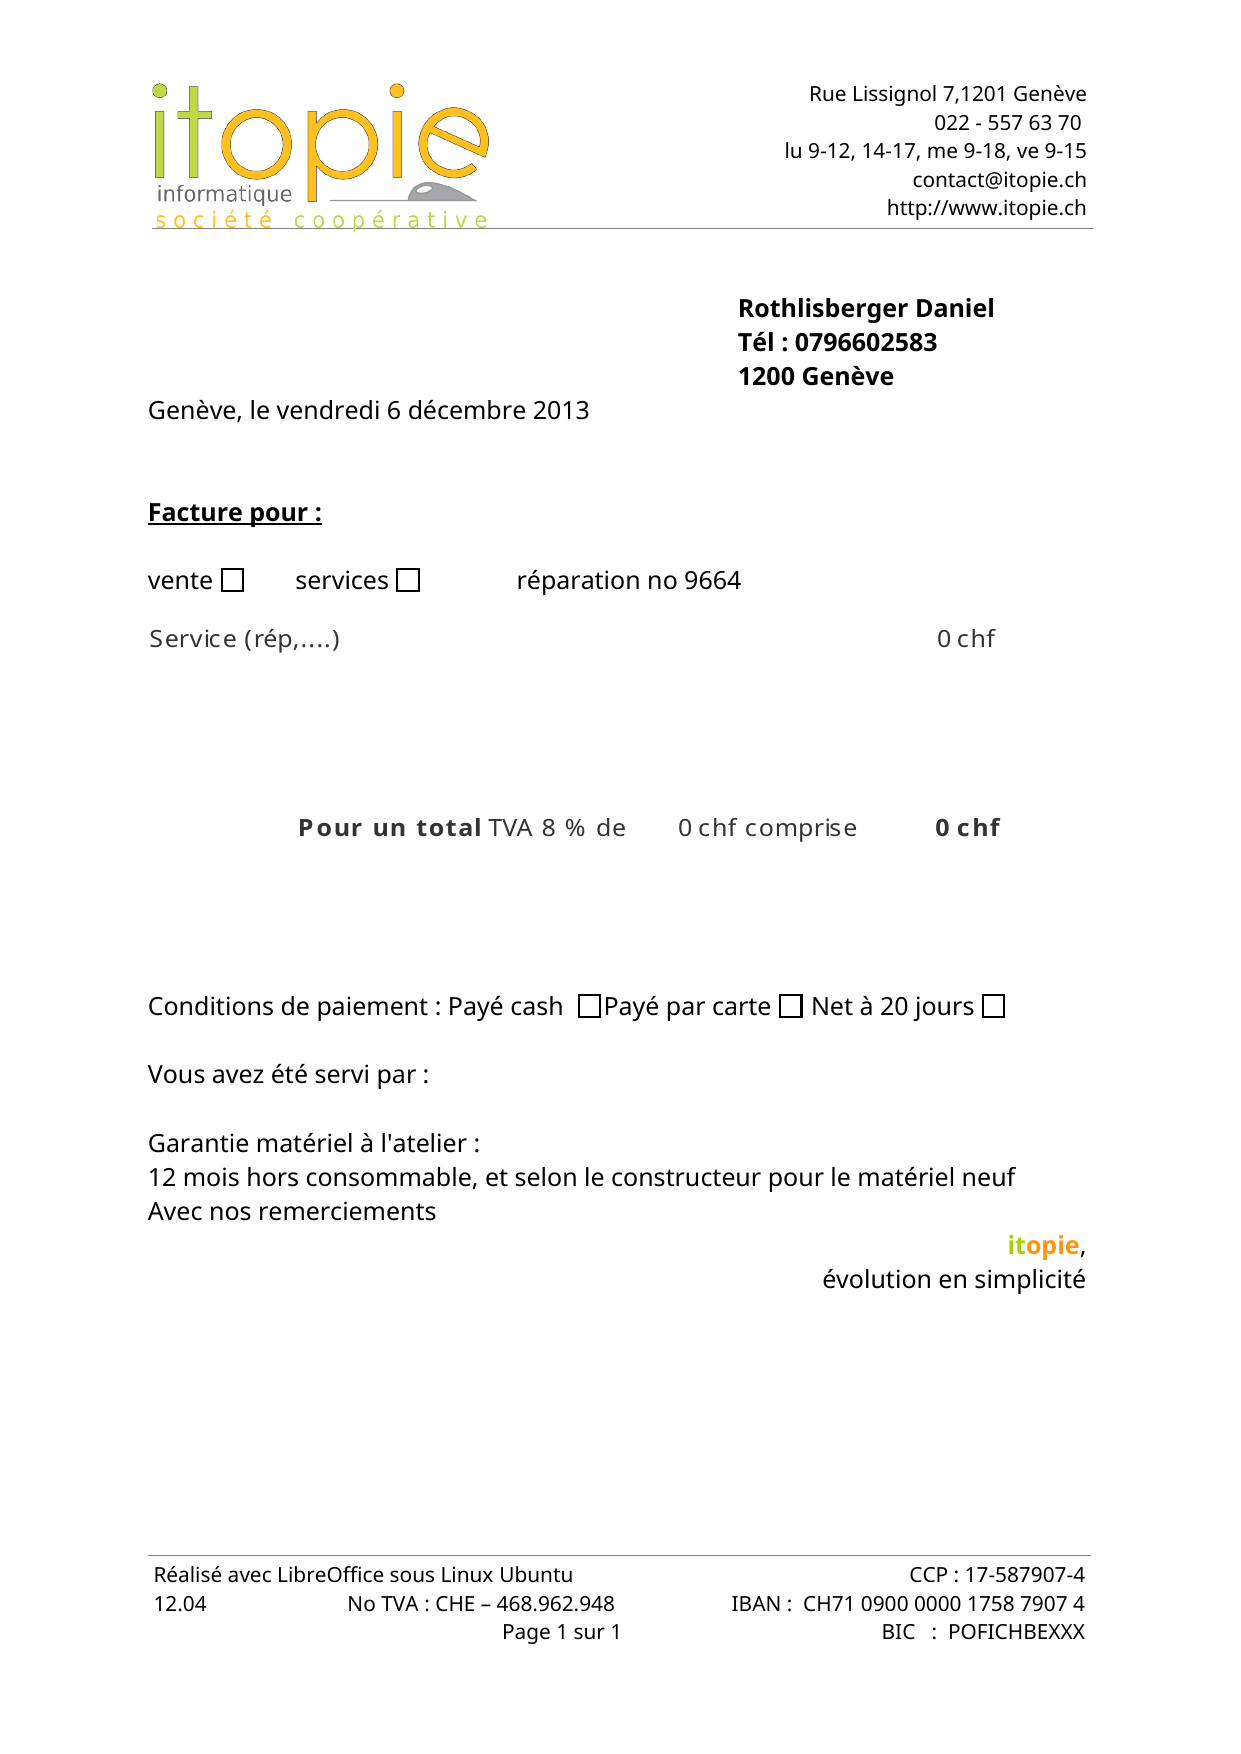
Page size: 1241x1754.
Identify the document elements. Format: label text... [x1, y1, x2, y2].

text Tél : 0796602583 [148, 324, 1093, 358]
text 1200 Genève [148, 358, 1093, 392]
text Rothlisberger Daniel [148, 290, 1093, 324]
text Facture pour : [148, 495, 1093, 529]
text Genève, le vendredi 6 décembre 2013 [148, 392, 1093, 427]
text Conditions de paiement : Payé cash Payé par carte Net à 20 jours [148, 989, 1093, 1023]
text 12 mois hors consommable, et selon le constructeur pour le matériel neuf [148, 1159, 1093, 1193]
text itopie, [148, 1227, 1093, 1262]
text Avec nos remerciements [148, 1193, 1093, 1227]
text vente services réparation no 9664 [148, 563, 1093, 597]
text évolution en simplicité [148, 1262, 1093, 1296]
text Vous avez été servi par : [148, 1057, 1093, 1091]
text Garantie matériel à l'atelier : [148, 1125, 1093, 1159]
picture [138, 72, 500, 244]
